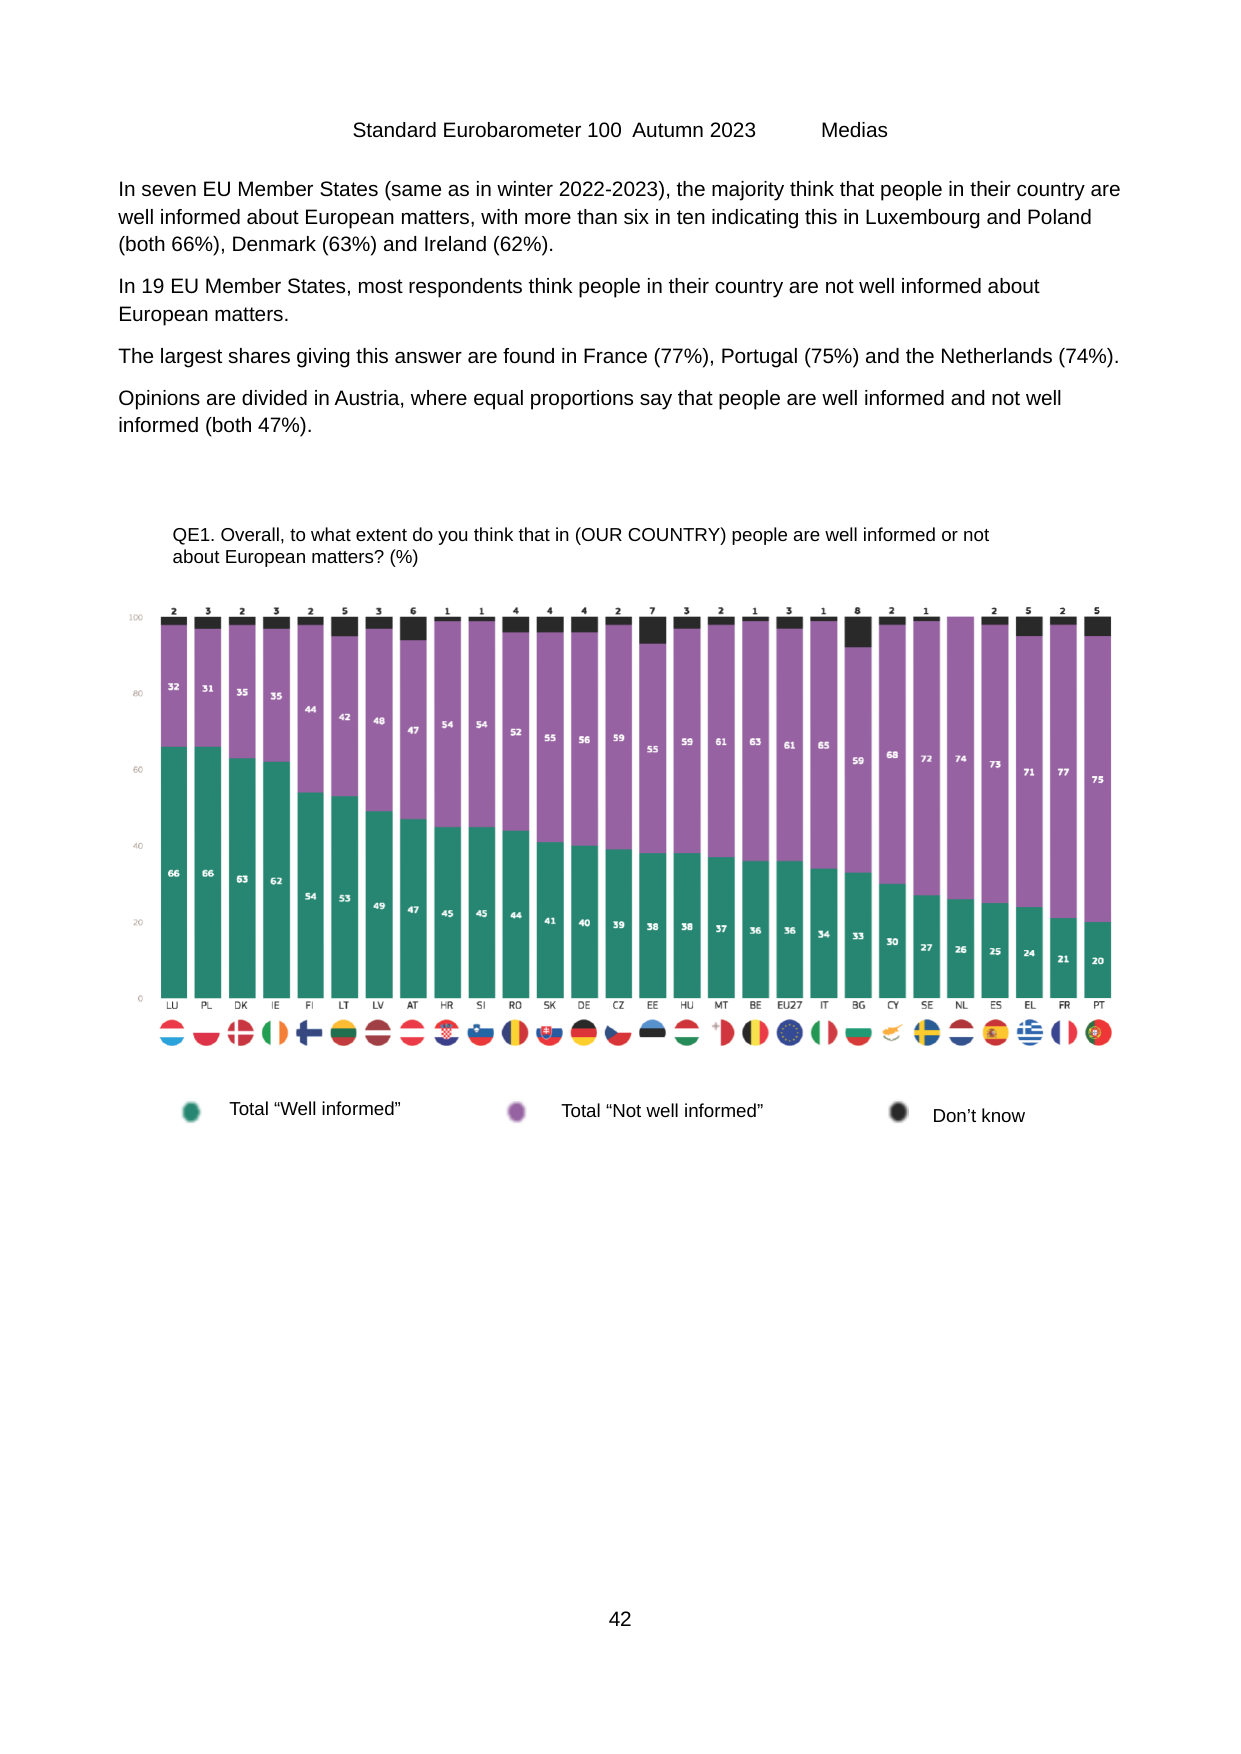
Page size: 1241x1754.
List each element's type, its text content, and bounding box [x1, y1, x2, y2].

text Opinions are divided in Austria, where equal proportions say that people are well informed and not well informed (both 47%). [118, 386, 1122, 437]
picture [118, 600, 1118, 1049]
text The largest shares giving this answer are found in France (77%), Portugal (75%) and the Netherlands (74%). [118, 344, 1122, 368]
text In 19 EU Member States, most respondents think people in their country are not well informed about European matters. [118, 274, 1122, 326]
text In seven EU Member States (same as in winter 2022-2023), the majority think that people in their country are well informed about European matters, with more than six in ten indicating this in Luxembourg and Poland (both 66%), Denmark (63%) and Ireland (62%). [118, 177, 1122, 256]
picture [165, 1060, 909, 1159]
